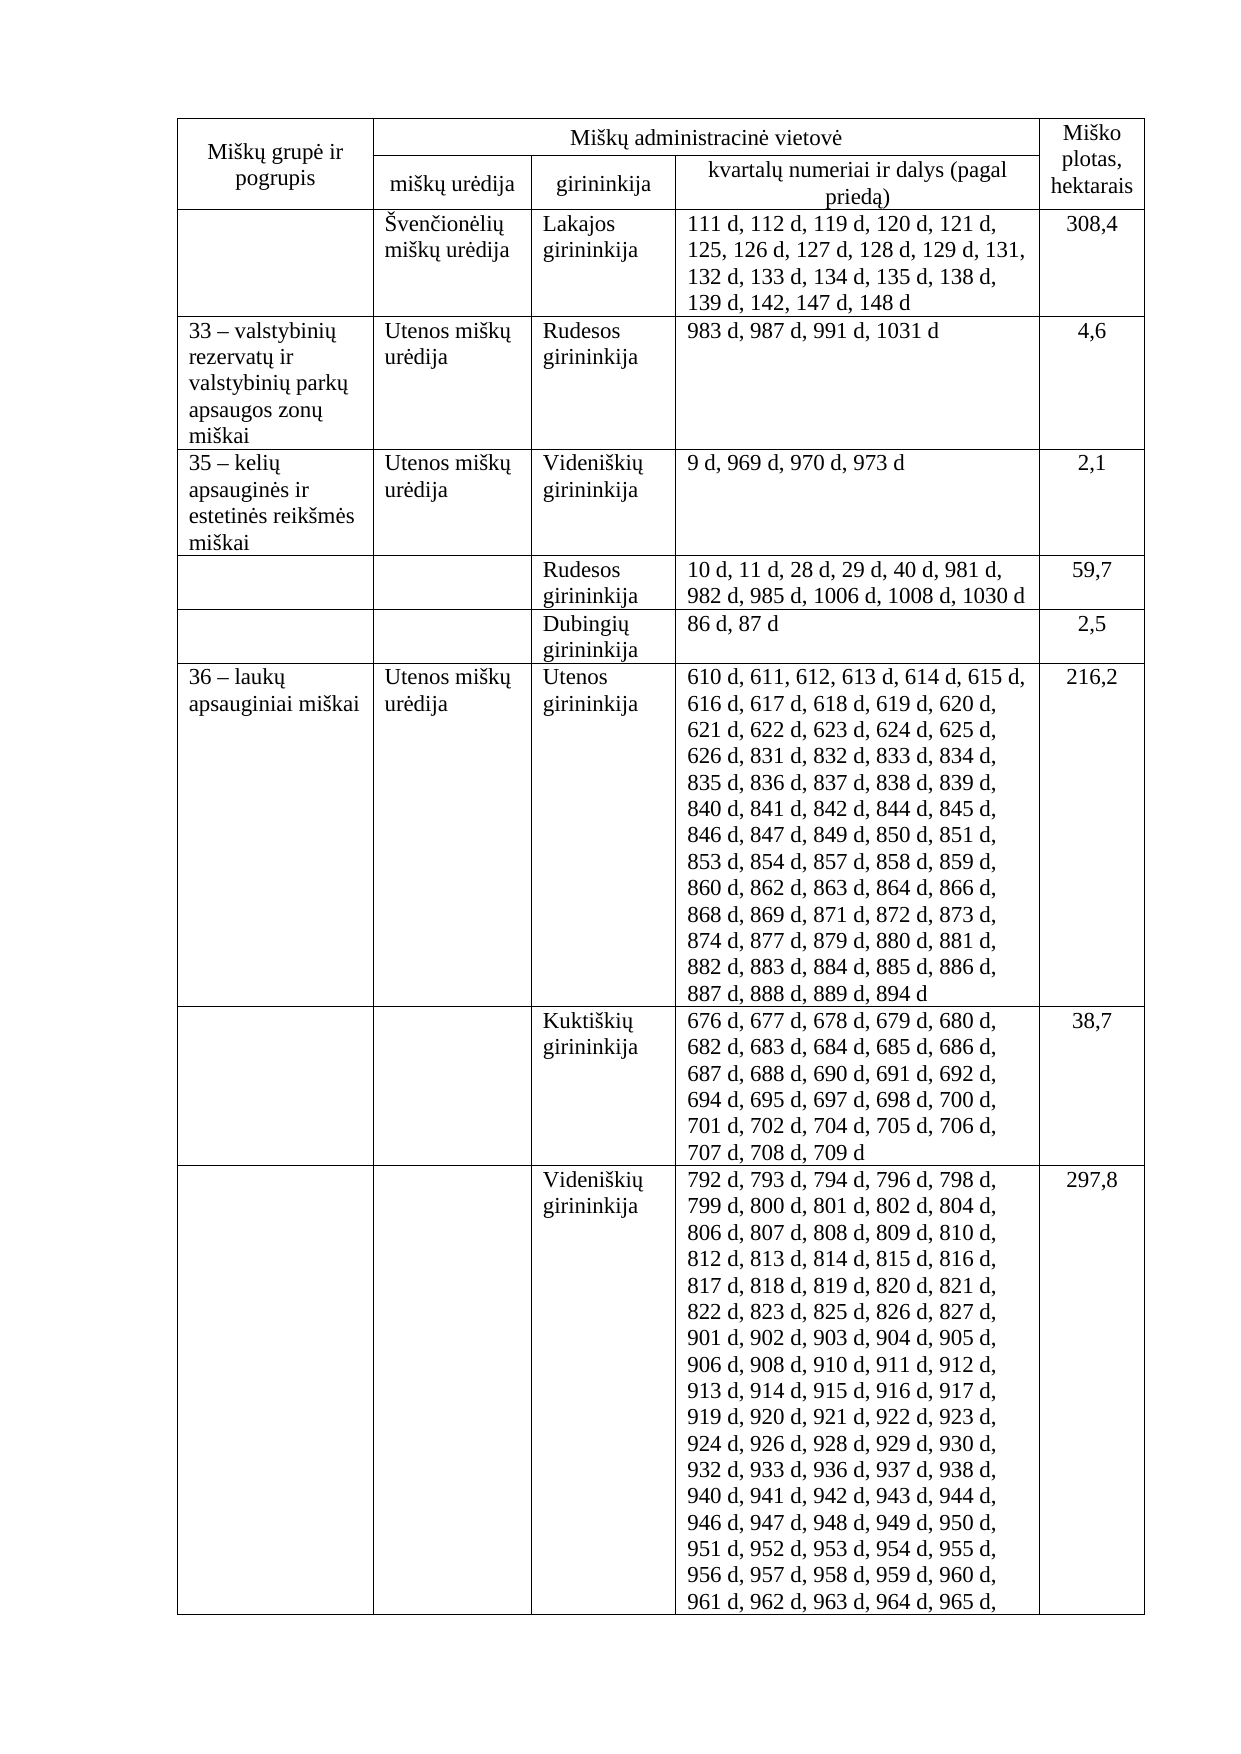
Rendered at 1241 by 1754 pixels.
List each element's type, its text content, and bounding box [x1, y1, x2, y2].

table_cell 4,6 [1040, 317, 1144, 448]
table_cell Rudesos girininkija [532, 556, 675, 609]
table_cell 9 d, 969 d, 970 d, 973 d [676, 450, 1039, 555]
table_cell [178, 556, 373, 609]
table_cell Švenčionėlių miškų urėdija [374, 210, 531, 316]
table_cell 2,1 [1040, 450, 1144, 555]
table_cell Dubingių girininkija [532, 610, 675, 662]
table_cell Utenos miškų urėdija [374, 317, 531, 448]
table_cell 111 d, 112 d, 119 d, 120 d, 121 d, 125, 126 d, 127 d, 128 d, 129 d, 131, 132 d, 133 d, 134 d, 135 d, 138 d, 139 d, 142, 147 d, 148 d [676, 210, 1039, 316]
table_cell 36 – laukų apsauginiai miškai [178, 664, 373, 1006]
table_cell Utenos miškų urėdija [374, 664, 531, 1006]
table_cell 33 – valstybinių rezervatų ir valstybinių parkų apsaugos zonų miškai [178, 317, 373, 448]
table_cell 610 d, 611, 612, 613 d, 614 d, 615 d, 616 d, 617 d, 618 d, 619 d, 620 d, 621 d, 622 d, 623 d, 624 d, 625 d, 626 d, 831 d, 832 d, 833 d, 834 d, 835 d, 836 d, 837 d, 838 d, 839 d, 840 d, 841 d, 842 d, 844 d, 845 d, 846 d, 847 d, 849 d, 850 d, 851 d, 853 d, 854 d, 857 d, 858 d, 859 d, 860 d, 862 d, 863 d, 864 d, 866 d, 868 d, 869 d, 871 d, 872 d, 873 d, 874 d, 877 d, 879 d, 880 d, 881 d, 882 d, 883 d, 884 d, 885 d, 886 d, 887 d, 888 d, 889 d, 894 d [676, 664, 1039, 1006]
table_cell 792 d, 793 d, 794 d, 796 d, 798 d, 799 d, 800 d, 801 d, 802 d, 804 d, 806 d, 807 d, 808 d, 809 d, 810 d, 812 d, 813 d, 814 d, 815 d, 816 d, 817 d, 818 d, 819 d, 820 d, 821 d, 822 d, 823 d, 825 d, 826 d, 827 d, 901 d, 902 d, 903 d, 904 d, 905 d, 906 d, 908 d, 910 d, 911 d, 912 d, 913 d, 914 d, 915 d, 916 d, 917 d, 919 d, 920 d, 921 d, 922 d, 923 d, 924 d, 926 d, 928 d, 929 d, 930 d, 932 d, 933 d, 936 d, 937 d, 938 d, 940 d, 941 d, 942 d, 943 d, 944 d, 946 d, 947 d, 948 d, 949 d, 950 d, 951 d, 952 d, 953 d, 954 d, 955 d, 956 d, 957 d, 958 d, 959 d, 960 d, 961 d, 962 d, 963 d, 964 d, 965 d, [676, 1166, 1039, 1614]
table_cell [374, 610, 531, 662]
table_header Miško plotas, hektarais [1040, 119, 1144, 209]
table_cell 86 d, 87 d [676, 610, 1039, 662]
table_header Miškų administracinė vietovė [374, 119, 1039, 155]
table_cell 676 d, 677 d, 678 d, 679 d, 680 d, 682 d, 683 d, 684 d, 685 d, 686 d, 687 d, 688 d, 690 d, 691 d, 692 d, 694 d, 695 d, 697 d, 698 d, 700 d, 701 d, 702 d, 704 d, 705 d, 706 d, 707 d, 708 d, 709 d [676, 1007, 1039, 1165]
table_cell Videniškių girininkija [532, 450, 675, 555]
table_cell [178, 210, 373, 316]
table_cell Videniškių girininkija [532, 1166, 675, 1614]
table_cell 2,5 [1040, 610, 1144, 662]
table_cell Utenos miškų urėdija [374, 450, 531, 555]
table_cell Utenos girininkija [532, 664, 675, 1006]
table_header Miškų grupė ir pogrupis [178, 119, 373, 209]
table_cell [178, 1166, 373, 1614]
table_cell 308,4 [1040, 210, 1144, 316]
table_cell 10 d, 11 d, 28 d, 29 d, 40 d, 981 d, 982 d, 985 d, 1006 d, 1008 d, 1030 d [676, 556, 1039, 609]
table_cell 297,8 [1040, 1166, 1144, 1614]
table_cell kvartalų numeriai ir dalys (pagal priedą) [676, 156, 1039, 209]
table_cell girininkija [532, 156, 675, 209]
table_cell 983 d, 987 d, 991 d, 1031 d [676, 317, 1039, 448]
table_cell 35 – kelių apsauginės ir estetinės reikšmės miškai [178, 450, 373, 555]
table_cell miškų urėdija [374, 156, 531, 209]
table_cell Kuktiškių girininkija [532, 1007, 675, 1165]
table_cell Rudesos girininkija [532, 317, 675, 448]
table_cell 216,2 [1040, 664, 1144, 1006]
table_cell 59,7 [1040, 556, 1144, 609]
table_cell [178, 610, 373, 662]
table_cell [374, 556, 531, 609]
table_cell Lakajos girininkija [532, 210, 675, 316]
table_cell 38,7 [1040, 1007, 1144, 1165]
table_cell [374, 1166, 531, 1614]
table_cell [178, 1007, 373, 1165]
table_cell [374, 1007, 531, 1165]
